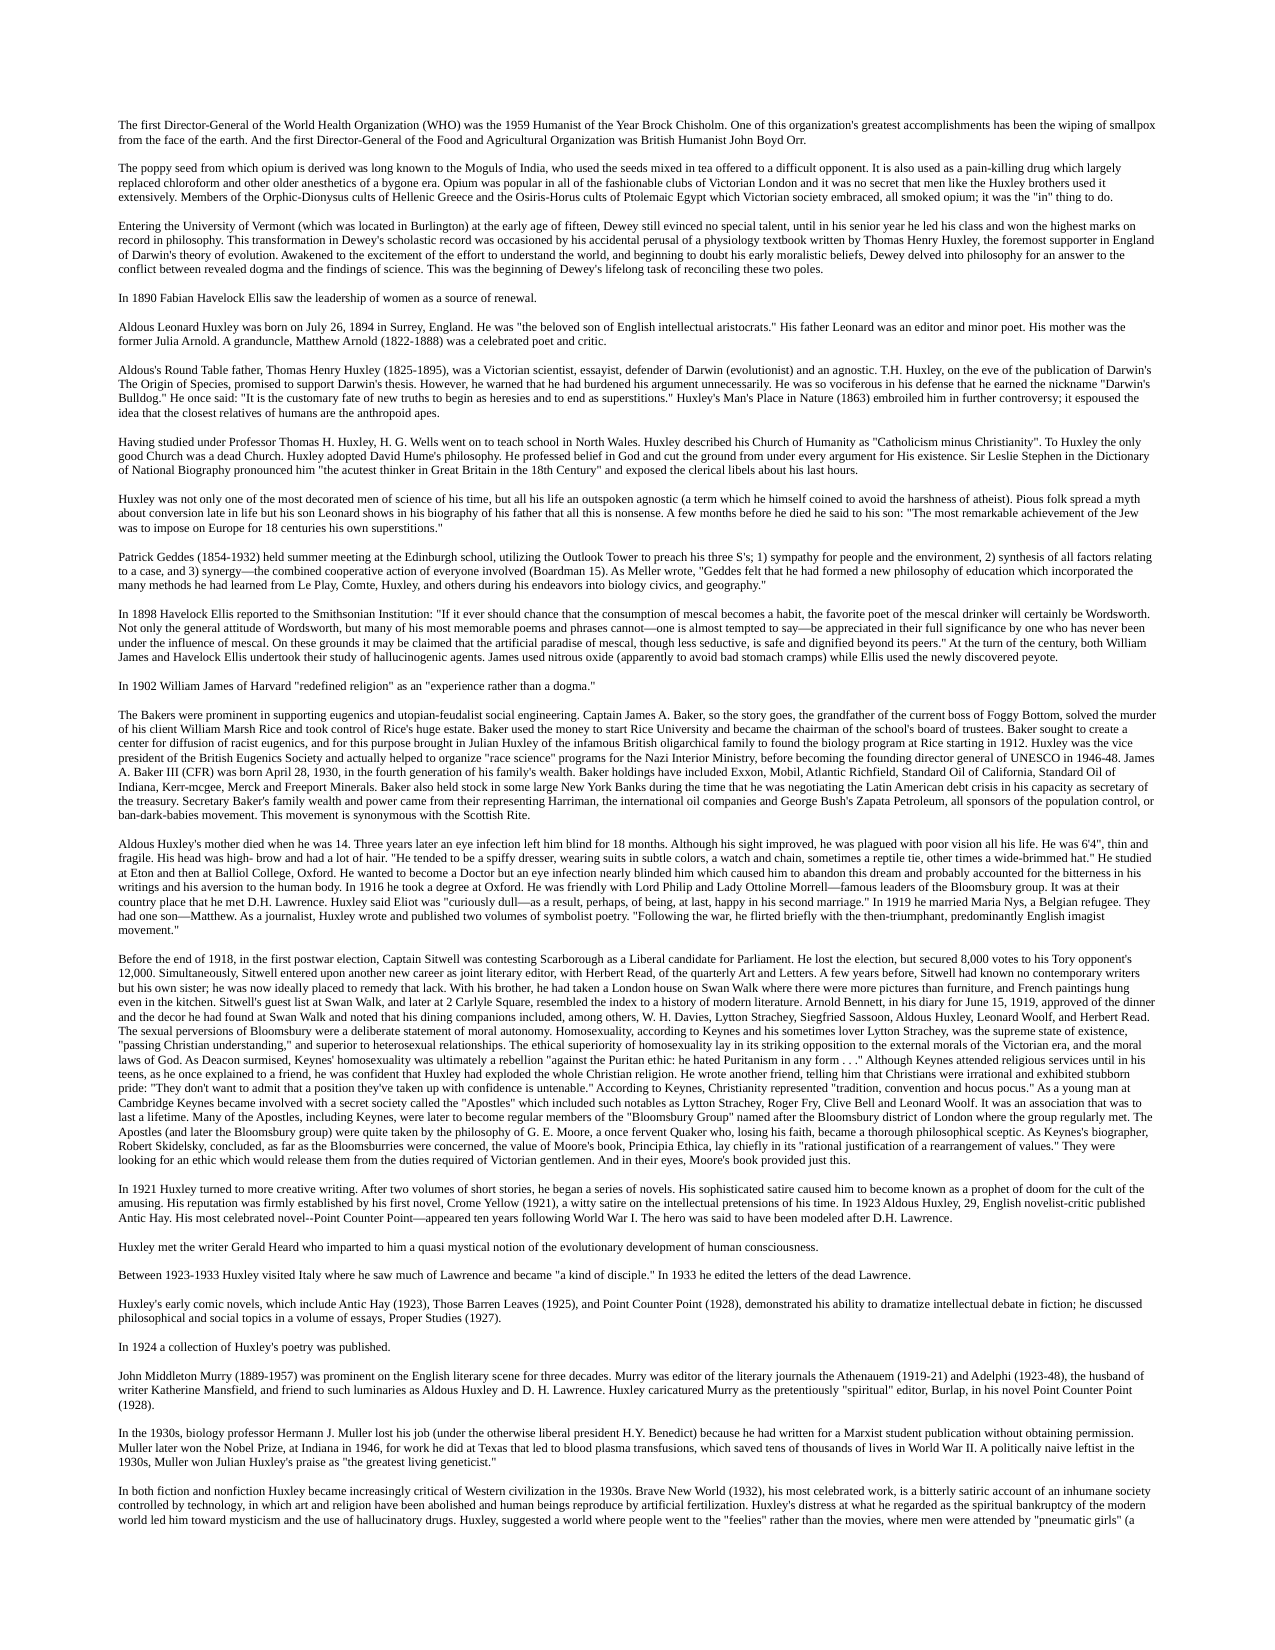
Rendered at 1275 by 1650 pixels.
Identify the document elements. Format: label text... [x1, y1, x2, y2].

text Huxley was not only one of the most decorated men of science of his time, but all his life an outspoken agnostic (a term which he himself coined to avoid the harshness of atheist). Pious folk spread a myth about conversion late in life but his son Leonard shows in his biography of his father that all this is nonsense. A few months before he died he said to his son: "The most remarkable achievement of the Jew was to impose on Europe for 18 centuries his own superstitions." [118, 492, 1157, 535]
text In 1898 Havelock Ellis reported to the Smithsonian Institution: "If it ever should chance that the consumption of mescal becomes a habit, the favorite poet of the mescal drinker will certainly be Wordsworth. Not only the general attitude of Wordsworth, but many of his most memorable poems and phrases cannot—one is almost tempted to say—be appreciated in their full significance by one who has never been under the influence of mescal. On these grounds it may be claimed that the artificial paradise of mescal, though less seductive, is safe and dignified beyond its peers." At the turn of the century, both William James and Havelock Ellis undertook their study of hallucinogenic agents. James used nitrous oxide (apparently to avoid bad stomach cramps) while Ellis used the newly discovered peyote. [118, 607, 1157, 664]
text In the 1930s, biology professor Hermann J. Muller lost his job (under the otherwise liberal president H.Y. Benedict) because he had written for a Marxist student publication without obtaining permission. Muller later won the Nobel Prize, at Indiana in 1946, for work he did at Texas that led to blood plasma transfusions, which saved tens of thousands of lives in World War II. A politically naive leftist in the 1930s, Muller won Julian Huxley's praise as "the greatest living geneticist." [118, 1426, 1157, 1469]
text In 1902 William James of Harvard "redefined religion" as an "experience rather than a dogma." [118, 679, 1157, 693]
text Aldous Huxley's mother died when he was 14. Three years later an eye infection left him blind for 18 months. Although his sight improved, he was plagued with poor vision all his life. He was 6'4", thin and fragile. His head was high- brow and had a lot of hair. "He tended to be a spiffy dresser, wearing suits in subtle colors, a watch and chain, sometimes a reptile tie, other times a wide-brimmed hat." He studied at Eton and then at Balliol College, Oxford. He wanted to become a Doctor but an eye infection nearly blinded him which caused him to abandon this dream and probably accounted for the bitterness in his writings and his aversion to the human body. In 1916 he took a degree at Oxford. He was friendly with Lord Philip and Lady Ottoline Morrell—famous leaders of the Bloomsbury group. It was at their country place that he met D.H. Lawrence. Huxley said Eliot was "curiously dull—as a result, perhaps, of being, at last, happy in his second marriage." In 1919 he married Maria Nys, a Belgian refugee. They had one son—Matthew. As a journalist, Huxley wrote and published two volumes of symbolist poetry. "Following the war, he flirted briefly with the then-triumphant, predominantly English imagist movement." [118, 837, 1157, 937]
text In 1924 a collection of Huxley's poetry was published. [118, 1340, 1157, 1354]
text Huxley's early comic novels, which include Antic Hay (1923), Those Barren Leaves (1925), and Point Counter Point (1928), demonstrated his ability to dramatize intellectual debate in fiction; he discussed philosophical and social topics in a volume of essays, Proper Studies (1927). [118, 1297, 1157, 1326]
text In 1890 Fabian Havelock Ellis saw the leadership of women as a source of renewal. [118, 291, 1157, 305]
text The Bakers were prominent in supporting eugenics and utopian-feudalist social engineering. Captain James A. Baker, so the story goes, the grandfather of the current boss of Foggy Bottom, solved the murder of his client William Marsh Rice and took control of Rice's huge estate. Baker used the money to start Rice University and became the chairman of the school's board of trustees. Baker sought to create a center for diffusion of racist eugenics, and for this purpose brought in Julian Huxley of the infamous British oligarchical family to found the biology program at Rice starting in 1912. Huxley was the vice president of the British Eugenics Society and actually helped to organize "race science" programs for the Nazi Interior Ministry, before becoming the founding director general of UNESCO in 1946-48. James A. Baker III (CFR) was born April 28, 1930, in the fourth generation of his family's wealth. Baker holdings have included Exxon, Mobil, Atlantic Richfield, Standard Oil of California, Standard Oil of Indiana, Kerr-mcgee, Merck and Freeport Minerals. Baker also held stock in some large New York Banks during the time that he was negotiating the Latin American debt crisis in his capacity as secretary of the treasury. Secretary Baker's family wealth and power came from their representing Harriman, the international oil companies and George Bush's Zapata Petroleum, all sponsors of the population control, or ban-dark-babies movement. This movement is synonymous with the Scottish Rite. [118, 707, 1157, 822]
text Between 1923-1933 Huxley visited Italy where he saw much of Lawrence and became "a kind of disciple." In 1933 he edited the letters of the dead Lawrence. [118, 1268, 1157, 1282]
text Aldous Leonard Huxley was born on July 26, 1894 in Surrey, England. He was "the beloved son of English intellectual aristocrats." His father Leonard was an editor and minor poet. His mother was the former Julia Arnold. A granduncle, Matthew Arnold (1822-1888) was a celebrated poet and critic. [118, 319, 1157, 348]
text The poppy seed from which opium is derived was long known to the Moguls of India, who used the seeds mixed in tea offered to a difficult opponent. It is also used as a pain-killing drug which largely replaced chloroform and other older anesthetics of a bygone era. Opium was popular in all of the fashionable clubs of Victorian London and it was no secret that men like the Huxley brothers used it extensively. Members of the Orphic-Dionysus cults of Hellenic Greece and the Osiris-Horus cults of Ptolemaic Egypt which Victorian society embraced, all smoked opium; it was the "in" thing to do. [118, 161, 1157, 204]
text Huxley met the writer Gerald Heard who imparted to him a quasi mystical notion of the evolutionary development of human consciousness. [118, 1239, 1157, 1254]
text Patrick Geddes (1854-1932) held summer meeting at the Edinburgh school, utilizing the Outlook Tower to preach his three S's; 1) sympathy for people and the environment, 2) synthesis of all factors relating to a case, and 3) synergy—the combined cooperative action of everyone involved (Boardman 15). As Meller wrote, "Geddes felt that he had formed a new philosophy of education which incorporated the many methods he had learned from Le Play, Comte, Huxley, and others during his endeavors into biology civics, and geography." [118, 549, 1157, 592]
text Before the end of 1918, in the first postwar election, Captain Sitwell was contesting Scarborough as a Liberal candidate for Parliament. He lost the election, but secured 8,000 votes to his Tory opponent's 12,000. Simultaneously, Sitwell entered upon another new career as joint literary editor, with Herbert Read, of the quarterly Art and Letters. A few years before, Sitwell had known no contemporary writers but his own sister; he was now ideally placed to remedy that lack. With his brother, he had taken a London house on Swan Walk where there were more pictures than furniture, and French paintings hung even in the kitchen. Sitwell's guest list at Swan Walk, and later at 2 Carlyle Square, resembled the index to a history of modern literature. Arnold Bennett, in his diary for June 15, 1919, approved of the dinner and the decor he had found at Swan Walk and noted that his dining companions included, among others, W. H. Davies, Lytton Strachey, Siegfried Sassoon, Aldous Huxley, Leonard Woolf, and Herbert Read. The sexual perversions of Bloomsbury were a deliberate statement of moral autonomy. Homosexuality, according to Keynes and his sometimes lover Lytton Strachey, was the supreme state of existence, "passing Christian understanding," and superior to heterosexual relationships. The ethical superiority of homosexuality lay in its striking opposition to the external morals of the Victorian era, and the moral laws of God. As Deacon surmised, Keynes' homosexuality was ultimately a rebellion "against the Puritan ethic: he hated Puritanism in any form . . ." Although Keynes attended religious services until in his teens, as he once explained to a friend, he was confident that Huxley had exploded the whole Christian religion. He wrote another friend, telling him that Christians were irrational and exhibited stubborn pride: "They don't want to admit that a position they've taken up with confidence is untenable." According to Keynes, Christianity represented "tradition, convention and hocus pocus." As a young man at Cambridge Keynes became involved with a secret society called the "Apostles" which included such notables as Lytton Strachey, Roger Fry, Clive Bell and Leonard Woolf. It was an association that was to last a lifetime. Many of the Apostles, including Keynes, were later to become regular members of the "Bloomsbury Group" named after the Bloomsbury district of London where the group regularly met. The Apostles (and later the Bloomsbury group) were quite taken by the philosophy of G. E. Moore, a once fervent Quaker who, losing his faith, became a thorough philosophical sceptic. As Keynes's biographer, Robert Skidelsky, concluded, as far as the Bloomsburries were concerned, the value of Moore's book, Principia Ethica, lay chiefly in its "rational justification of a rearrangement of values." They were looking for an ethic which would release them from the duties required of Victorian gentlemen. And in their eyes, Moore's book provided just this. [118, 952, 1157, 1167]
text Aldous's Round Table father, Thomas Henry Huxley (1825-1895), was a Victorian scientist, essayist, defender of Darwin (evolutionist) and an agnostic. T.H. Huxley, on the eve of the publication of Darwin's The Origin of Species, promised to support Darwin's thesis. However, he warned that he had burdened his argument unnecessarily. He was so vociferous in his defense that he earned the nickname "Darwin's Bulldog." He once said: "It is the customary fate of new truths to begin as heresies and to end as superstitions." Huxley's Man's Place in Nature (1863) embroiled him in further controversy; it espoused the idea that the closest relatives of humans are the anthropoid apes. [118, 362, 1157, 420]
text Having studied under Professor Thomas H. Huxley, H. G. Wells went on to teach school in North Wales. Huxley described his Church of Humanity as "Catholicism minus Christianity". To Huxley the only good Church was a dead Church. Huxley adopted David Hume's philosophy. He professed belief in God and cut the ground from under every argument for His existence. Sir Leslie Stephen in the Dictionary of National Biography pronounced him "the acutest thinker in Great Britain in the 18th Century" and exposed the clerical libels about his last hours. [118, 434, 1157, 477]
text John Middleton Murry (1889-1957) was prominent on the English literary scene for three decades. Murry was editor of the literary journals the Athenauem (1919-21) and Adelphi (1923-48), the husband of writer Katherine Mansfield, and friend to such luminaries as Aldous Huxley and D. H. Lawrence. Huxley caricatured Murry as the pretentiously "spiritual" editor, Burlap, in his novel Point Counter Point (1928). [118, 1369, 1157, 1412]
text In both fiction and nonfiction Huxley became increasingly critical of Western civilization in the 1930s. Brave New World (1932), his most celebrated work, is a bitterly satiric account of an inhumane society controlled by technology, in which art and religion have been abolished and human beings reproduce by artificial fertilization. Huxley's distress at what he regarded as the spiritual bankruptcy of the modern world led him toward mysticism and the use of hallucinatory drugs. Huxley, suggested a world where people went to the "feelies" rather than the movies, where men were attended by "pneumatic girls" (a [118, 1484, 1157, 1527]
text In 1921 Huxley turned to more creative writing. After two volumes of short stories, he began a series of novels. His sophisticated satire caused him to become known as a prophet of doom for the cult of the amusing. His reputation was firmly established by his first novel, Crome Yellow (1921), a witty satire on the intellectual pretensions of his time. In 1923 Aldous Huxley, 29, English novelist-critic published Antic Hay. His most celebrated novel--Point Counter Point—appeared ten years following World War I. The hero was said to have been modeled after D.H. Lawrence. [118, 1182, 1157, 1225]
text The first Director-General of the World Health Organization (WHO) was the 1959 Humanist of the Year Brock Chisholm. One of this organization's greatest accomplishments has been the wiping of smallpox from the face of the earth. And the first Director-General of the Food and Agricultural Organization was British Humanist John Boyd Orr. [118, 118, 1157, 147]
text Entering the University of Vermont (which was located in Burlington) at the early age of fifteen, Dewey still evinced no special talent, until in his senior year he led his class and won the highest marks on record in philosophy. This transformation in Dewey's scholastic record was occasioned by his accidental perusal of a physiology textbook written by Thomas Henry Huxley, the foremost supporter in England of Darwin's theory of evolution. Awakened to the excitement of the effort to understand the world, and beginning to doubt his early moralistic beliefs, Dewey delved into philosophy for an answer to the conflict between revealed dogma and the findings of science. This was the beginning of Dewey's lifelong task of reconciling these two poles. [118, 219, 1157, 276]
